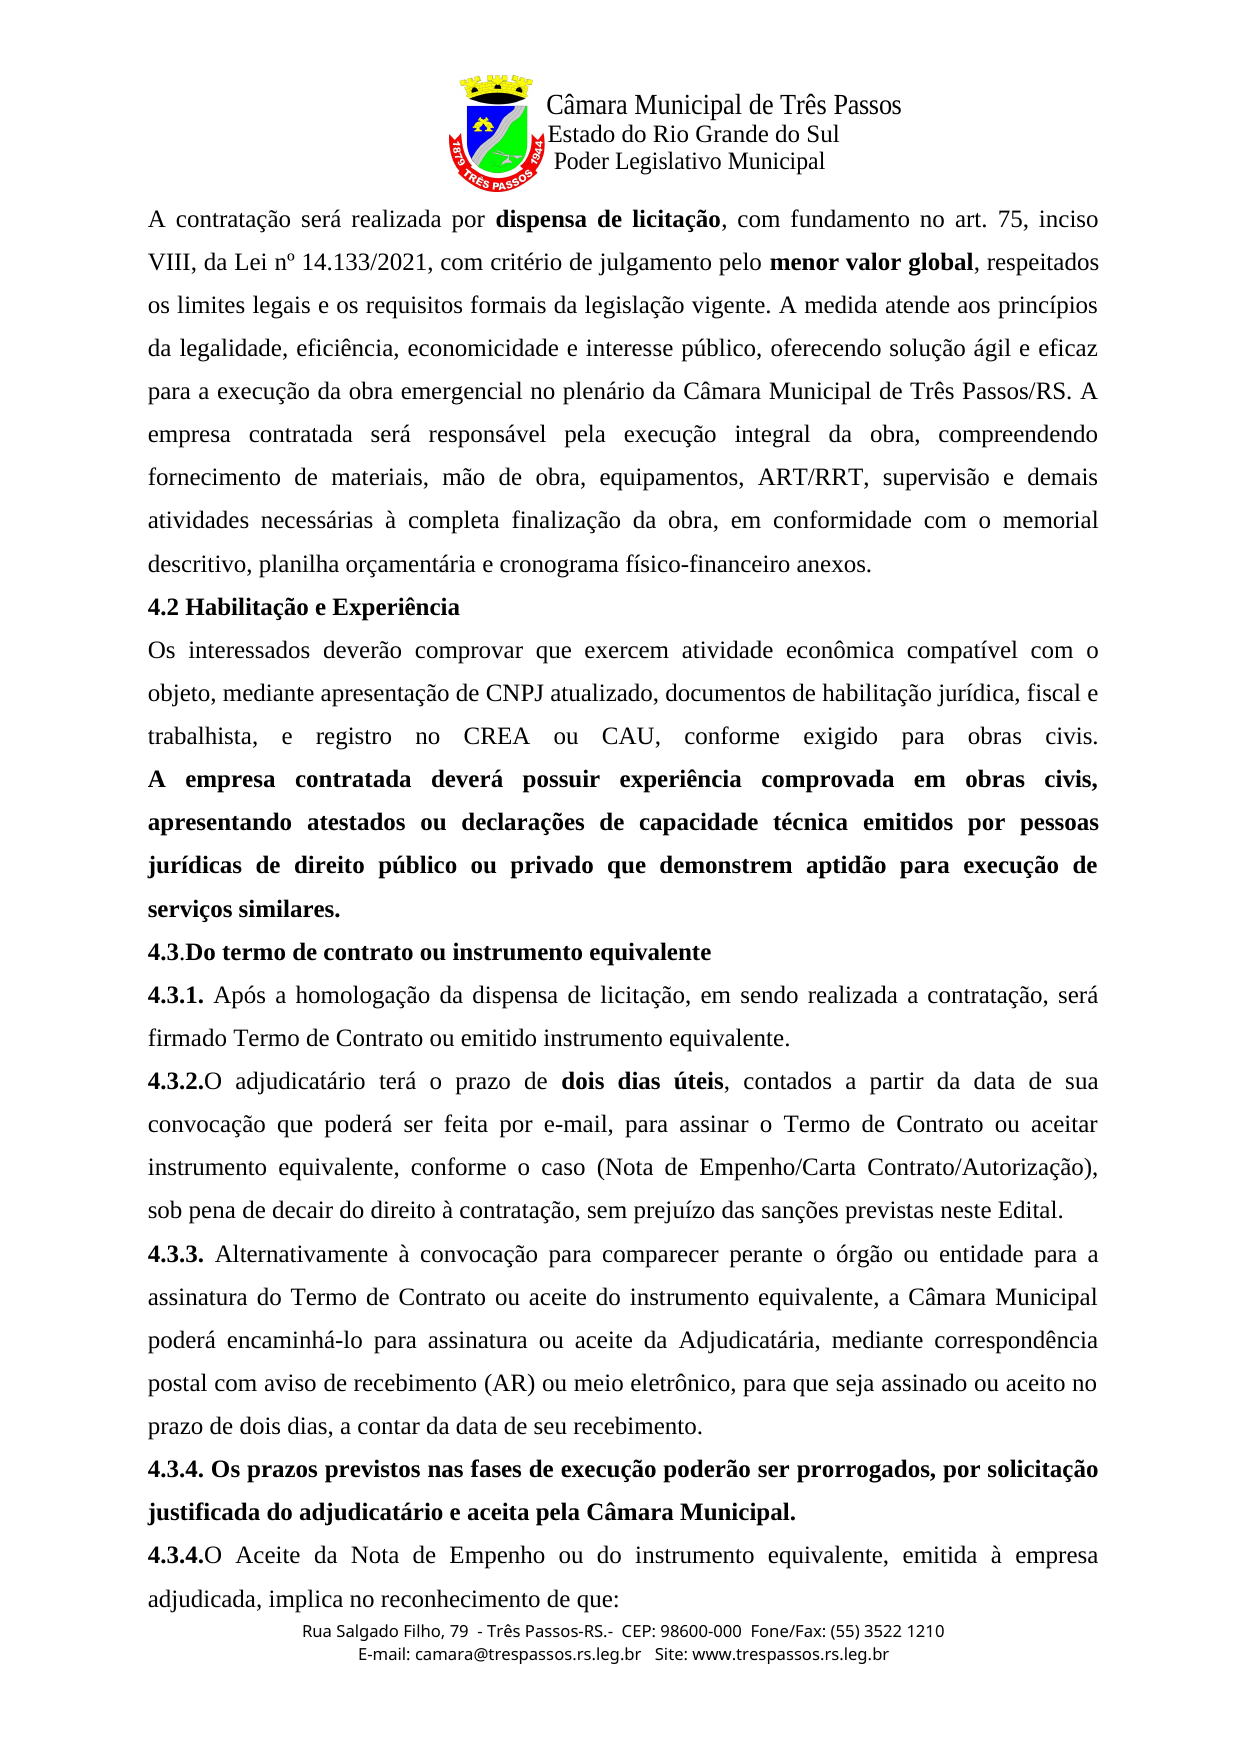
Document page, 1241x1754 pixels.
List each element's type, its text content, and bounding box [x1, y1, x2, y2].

text 4.3.1. Após a homologação da dispensa de licitação, em sendo realizada a contratação, será firmado Termo de Contrato ou emitido instrumento equivalente. [148, 980, 1099, 1052]
text 4.2 Habilitação e Experiência [148, 592, 1099, 621]
text 4.3.4.O Aceite da Nota de Empenho ou do instrumento equivalente, emitida à empresa adjudicada, implica no reconhecimento de que: [148, 1541, 1099, 1612]
text 4.3.4. Os prazos previstos nas fases de execução poderão ser prorrogados, por solicitação justificada do adjudicatário e aceita pela Câmara Municipal. [148, 1454, 1099, 1526]
text 4.3.2.O adjudicatário terá o prazo de dois dias úteis, contados a partir da data de sua convocação que poderá ser feita por e-mail, para assinar o Termo de Contrato ou aceitar instrumento equivalente, conforme o caso (Nota de Empenho/Carta Contrato/Autorização), sob pena de decair do direito à contratação, sem prejuízo das sanções previstas neste Edital. [148, 1066, 1099, 1224]
text A contratação será realizada por dispensa de licitação, com fundamento no art. 75, inciso VIII, da Lei nº 14.133/2021, com critério de julgamento pelo menor valor global, respeitados os limites legais e os requisitos formais da legislação vigente. A medida atende aos princípios da legalidade, eficiência, economicidade e interesse público, oferecendo solução ágil e eficaz para a execução da obra emergencial no plenário da Câmara Municipal de Três Passos/RS. A empresa contratada será responsável pela execução integral da obra, compreendendo fornecimento de materiais, mão de obra, equipamentos, ART/RRT, supervisão e demais atividades necessárias à completa finalização da obra, em conformidade com o memorial descritivo, planilha orçamentária e cronograma físico-financeiro anexos. [148, 204, 1099, 577]
text Os interessados deverão comprovar que exercem atividade econômica compatível com o objeto, mediante apresentação de CNPJ atualizado, documentos de habilitação jurídica, fiscal e trabalhista, e registro no CREA ou CAU, conforme exigido para obras civis. A empresa contratada deverá possuir experiência comprovada em obras civis, apresentando atestados ou declarações de capacidade técnica emitidos por pessoas jurídicas de direito público ou privado que demonstrem aptidão para execução de serviços similares. [148, 635, 1099, 922]
text 4.3.3. Alternativamente à convocação para comparecer perante o órgão ou entidade para a assinatura do Termo de Contrato ou aceite do instrumento equivalente, a Câmara Municipal poderá encaminhá-lo para assinatura ou aceite da Adjudicatária, mediante correspondência postal com aviso de recebimento (AR) ou meio eletrônico, para que seja assinado ou aceito no prazo de dois dias, a contar da data de seu recebimento. [148, 1239, 1099, 1440]
text 4.3.Do termo de contrato ou instrumento equivalente [148, 937, 1099, 966]
picture [449, 75, 545, 192]
